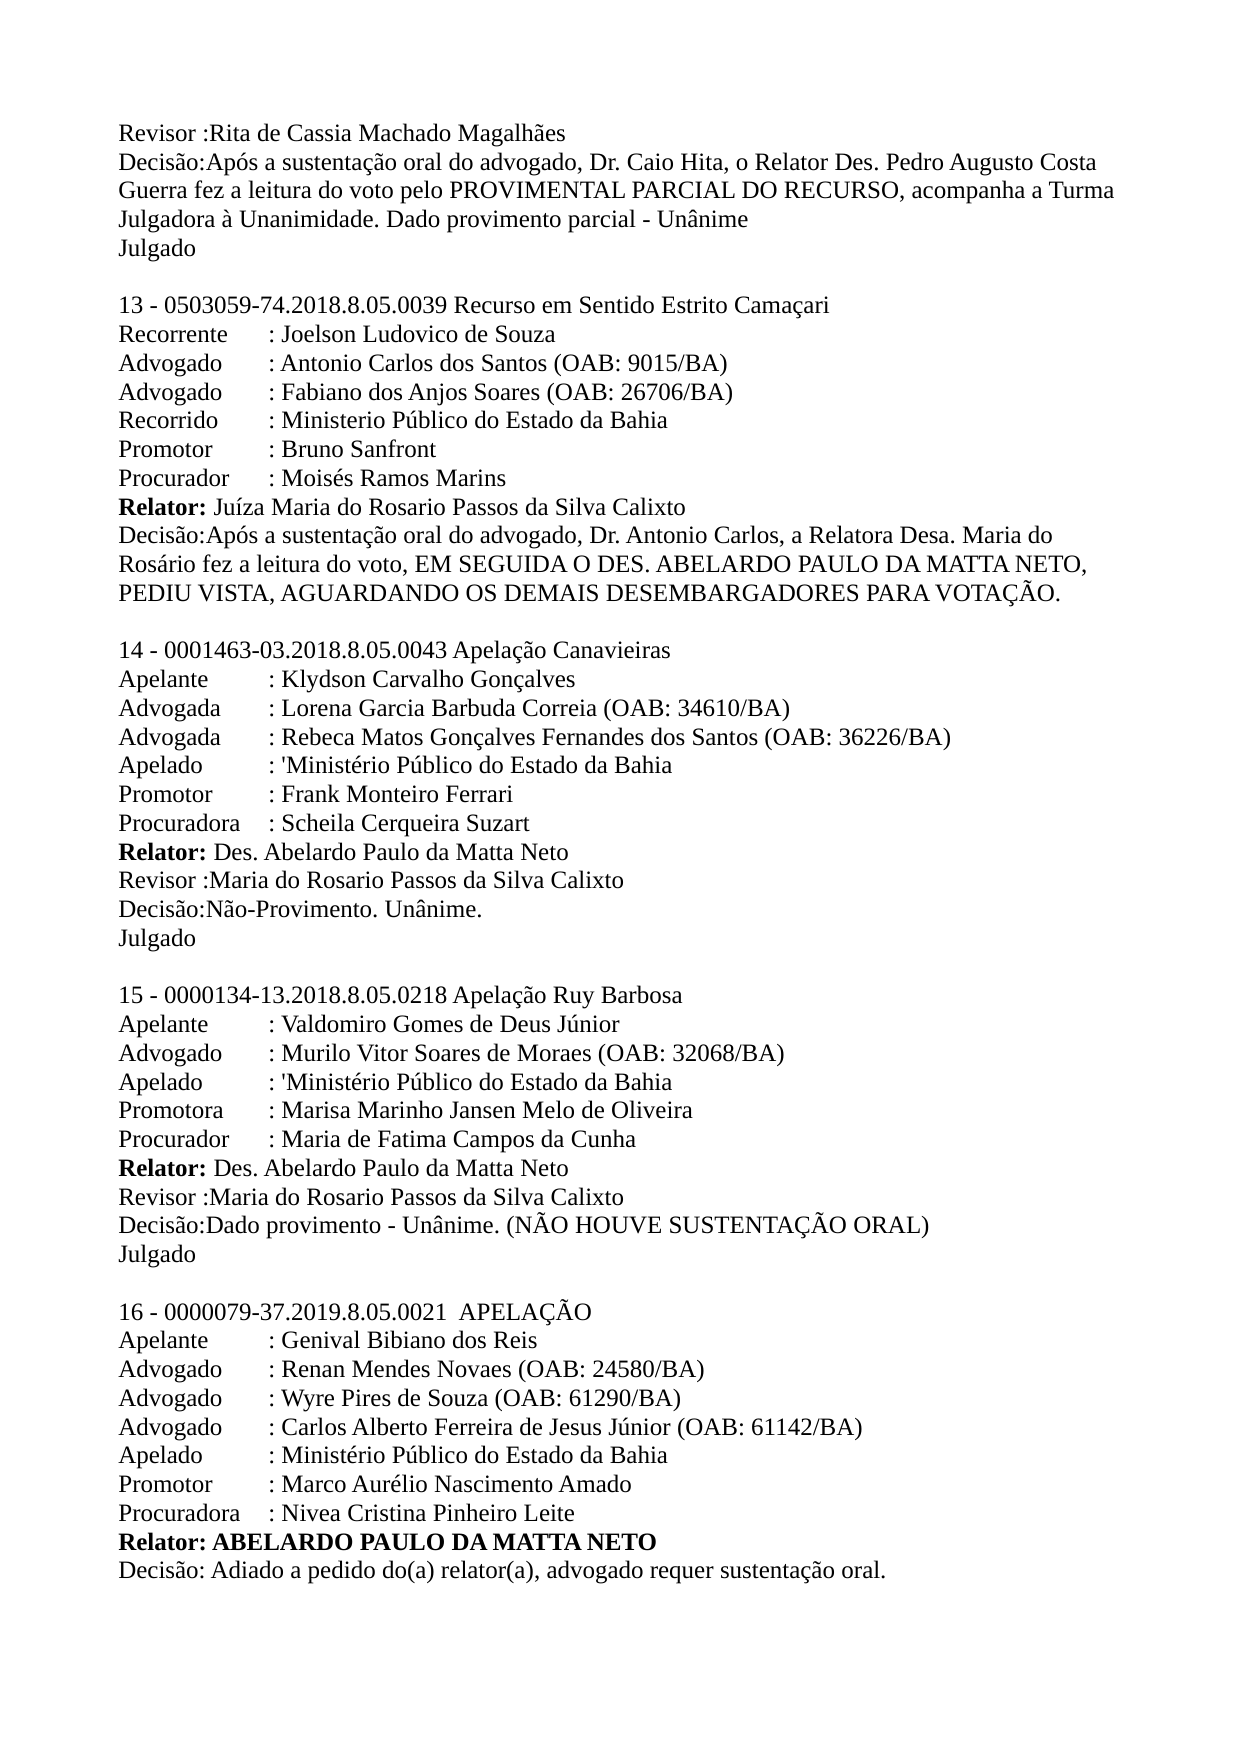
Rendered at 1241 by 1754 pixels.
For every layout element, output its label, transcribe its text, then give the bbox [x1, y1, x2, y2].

text Decisão:Não-Provimento. Unânime. [118, 894, 1122, 923]
text Decisão:Após a sustentação oral do advogado, Dr. Antonio Carlos, a Relatora Desa. Maria do Rosário fez a leitura do voto, EM SEGUIDA O DES. ABELARDO PAULO DA MATTA NETO, PEDIU VISTA, AGUARDANDO OS DEMAIS DESEMBARGADORES PARA VOTAÇÃO. [118, 521, 1122, 607]
text Julgado [118, 233, 1122, 262]
text 15 - 0000134-13.2018.8.05.0218 Apelação Ruy Barbosa [118, 981, 1122, 1009]
text Apelante : Valdomiro Gomes de Deus Júnior Advogado : Murilo Vitor Soares de Moraes (OAB: 32068/BA) Apelado : 'Ministério Público do Estado da Bahia Promotora : Marisa Marinho Jansen Melo de Oliveira Procurador : Maria de Fatima Campos da Cunha Relator: Des. Abelardo Paulo da Matta Neto [118, 1009, 1122, 1182]
text 14 - 0001463-03.2018.8.05.0043 Apelação Canavieiras [118, 636, 1122, 664]
text Revisor :Maria do Rosario Passos da Silva Calixto [118, 1182, 1122, 1211]
text Revisor :Rita de Cassia Machado Magalhães [118, 118, 1122, 147]
text 16 - 0000079-37.2019.8.05.0021 APELAÇÃO [118, 1297, 1122, 1326]
text Decisão: Adiado a pedido do(a) relator(a), advogado requer sustentação oral. [118, 1556, 1122, 1584]
text Decisão:Dado provimento - Unânime. (NÃO HOUVE SUSTENTAÇÃO ORAL) [118, 1211, 1122, 1239]
text Decisão:Após a sustentação oral do advogado, Dr. Caio Hita, o Relator Des. Pedro Augusto Costa Guerra fez a leitura do voto pelo PROVIMENTAL PARCIAL DO RECURSO, acompanha a Turma Julgadora à Unanimidade. Dado provimento parcial - Unânime [118, 147, 1122, 233]
text Revisor :Maria do Rosario Passos da Silva Calixto [118, 866, 1122, 894]
text 13 - 0503059-74.2018.8.05.0039 Recurso em Sentido Estrito Camaçari [118, 291, 1122, 319]
text Julgado [118, 923, 1122, 952]
text Apelante : Genival Bibiano dos Reis Advogado : Renan Mendes Novaes (OAB: 24580/BA) Advogado : Wyre Pires de Souza (OAB: 61290/BA) Advogado : Carlos Alberto Ferreira de Jesus Júnior (OAB: 61142/BA) Apelado : Ministério Público do Estado da Bahia Promotor : Marco Aurélio Nascimento Amado Procuradora : Nivea Cristina Pinheiro Leite Relator: ABELARDO PAULO DA MATTA NETO [118, 1326, 1122, 1556]
text Apelante : Klydson Carvalho Gonçalves Advogada : Lorena Garcia Barbuda Correia (OAB: 34610/BA) Advogada : Rebeca Matos Gonçalves Fernandes dos Santos (OAB: 36226/BA) Apelado : 'Ministério Público do Estado da Bahia Promotor : Frank Monteiro Ferrari Procuradora : Scheila Cerqueira Suzart Relator: Des. Abelardo Paulo da Matta Neto [118, 664, 1122, 866]
text Julgado [118, 1239, 1122, 1268]
text Recorrente : Joelson Ludovico de Souza Advogado : Antonio Carlos dos Santos (OAB: 9015/BA) Advogado : Fabiano dos Anjos Soares (OAB: 26706/BA) Recorrido : Ministerio Público do Estado da Bahia Promotor : Bruno Sanfront Procurador : Moisés Ramos Marins Relator: Juíza Maria do Rosario Passos da Silva Calixto [118, 319, 1122, 521]
